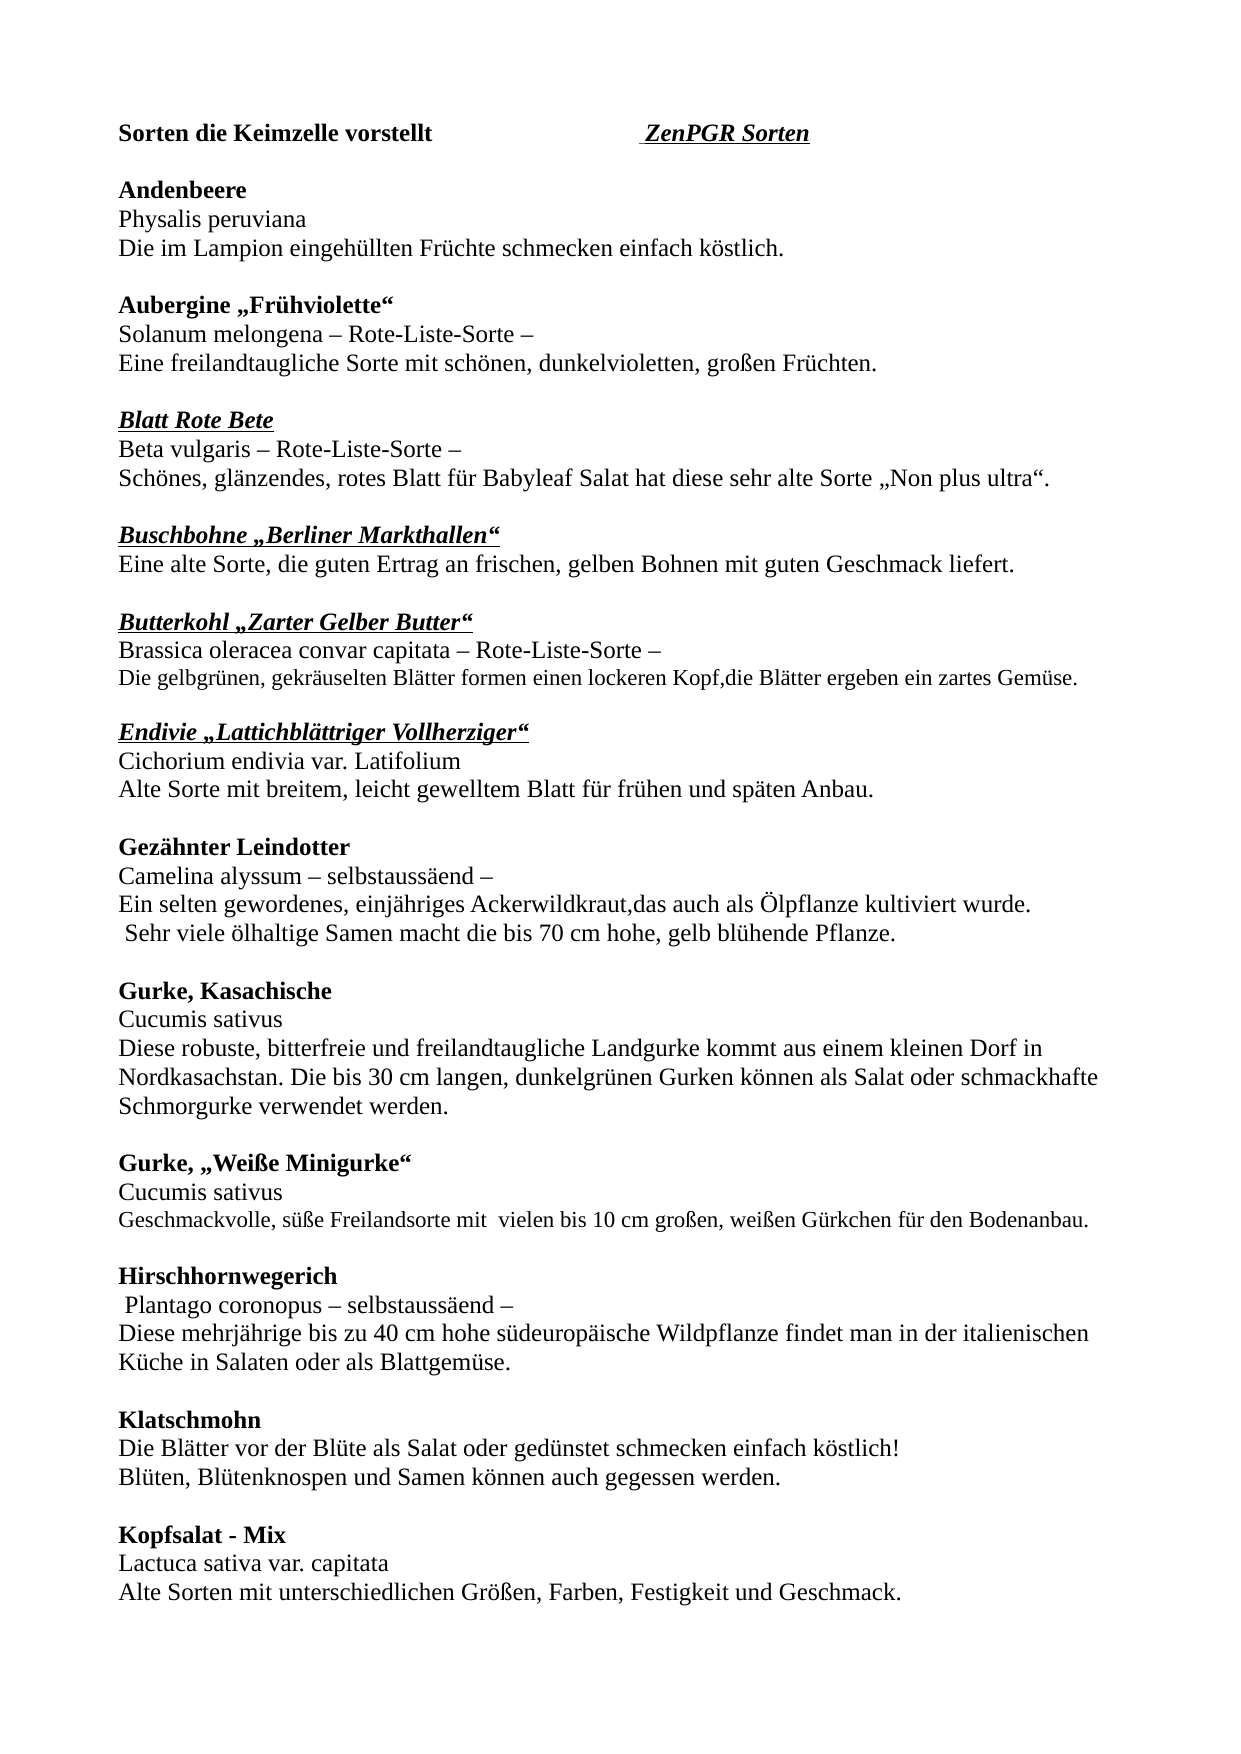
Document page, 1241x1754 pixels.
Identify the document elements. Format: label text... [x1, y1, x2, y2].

text Gezähnter Leindotter [118, 832, 1122, 861]
text Cichorium endivia var. Latifolium [118, 746, 1122, 774]
text Buschbohne „Berliner Markthallen“ [118, 521, 1122, 549]
text Gurke, „Weiße Minigurke“ [118, 1148, 1122, 1177]
text Ein selten gewordenes, einjähriges Ackerwildkraut,das auch als Ölpflanze kultiviert wurde. [118, 889, 1122, 918]
text Diese mehrjährige bis zu 40 cm hohe südeuropäische Wildpflanze findet man in der italienischen Küche in Salaten oder als Blattgemüse. [118, 1318, 1122, 1376]
text Aubergine „Frühviolette“ [118, 291, 1122, 319]
text Alte Sorte mit breitem, leicht gewelltem Blatt für frühen und späten Anbau. [118, 774, 1122, 803]
text Geschmackvolle, süße Freilandsorte mit vielen bis 10 cm großen, weißen Gürkchen für den Bodenanbau. [118, 1206, 1122, 1232]
text Endivie „Lattichblättriger Vollherziger“ [118, 717, 1122, 746]
text Eine freilandtaugliche Sorte mit schönen, dunkelvioletten, großen Früchten. [118, 348, 1122, 377]
text Physalis peruviana [118, 204, 1122, 233]
text Camelina alyssum – selbstaussäend – [118, 861, 1122, 889]
text Die Blätter vor der Blüte als Salat oder gedünstet schmecken einfach köstlich! [118, 1433, 1122, 1462]
text Blüten, Blütenknospen und Samen können auch gegessen werden. [118, 1462, 1122, 1491]
text Lactuca sativa var. capitata [118, 1548, 1122, 1577]
text Sorten die Keimzelle vorstellt ZenPGR Sorten [118, 118, 1122, 147]
text Beta vulgaris – Rote-Liste-Sorte – [118, 434, 1122, 463]
text Andenbeere [118, 176, 1122, 204]
text Kopfsalat - Mix [118, 1520, 1122, 1548]
text Butterkohl „Zarter Gelber Butter“ [118, 607, 1122, 636]
text Diese robuste, bitterfreie und freilandtaugliche Landgurke kommt aus einem kleinen Dorf in Nordkasachstan. Die bis 30 cm langen, dunkelgrünen Gurken können als Salat oder schmackhafte Schmorgurke verwendet werden. [118, 1033, 1122, 1119]
text Klatschmohn [118, 1405, 1122, 1433]
text Plantago coronopus – selbstaussäend – [118, 1290, 1122, 1318]
text Schönes, glänzendes, rotes Blatt für Babyleaf Salat hat diese sehr alte Sorte „Non plus ultra“. [118, 463, 1122, 492]
text Brassica oleracea convar capitata – Rote-Liste-Sorte – [118, 636, 1122, 664]
text Blatt Rote Bete [118, 406, 1122, 434]
text Die im Lampion eingehüllten Früchte schmecken einfach köstlich. [118, 233, 1122, 262]
text Eine alte Sorte, die guten Ertrag an frischen, gelben Bohnen mit guten Geschmack liefert. [118, 549, 1122, 578]
text Die gelbgrünen, gekräuselten Blätter formen einen lockeren Kopf,die Blätter ergeben ein zartes Gemüse. [118, 664, 1122, 691]
text Sehr viele ölhaltige Samen macht die bis 70 cm hohe, gelb blühende Pflanze. [118, 918, 1122, 947]
text Cucumis sativus [118, 1177, 1122, 1206]
text Alte Sorten mit unterschiedlichen Größen, Farben, Festigkeit und Geschmack. [118, 1577, 1122, 1606]
text Solanum melongena – Rote-Liste-Sorte – [118, 319, 1122, 348]
text Cucumis sativus [118, 1004, 1122, 1033]
text Hirschhornwegerich [118, 1261, 1122, 1290]
text Gurke, Kasachische [118, 976, 1122, 1004]
